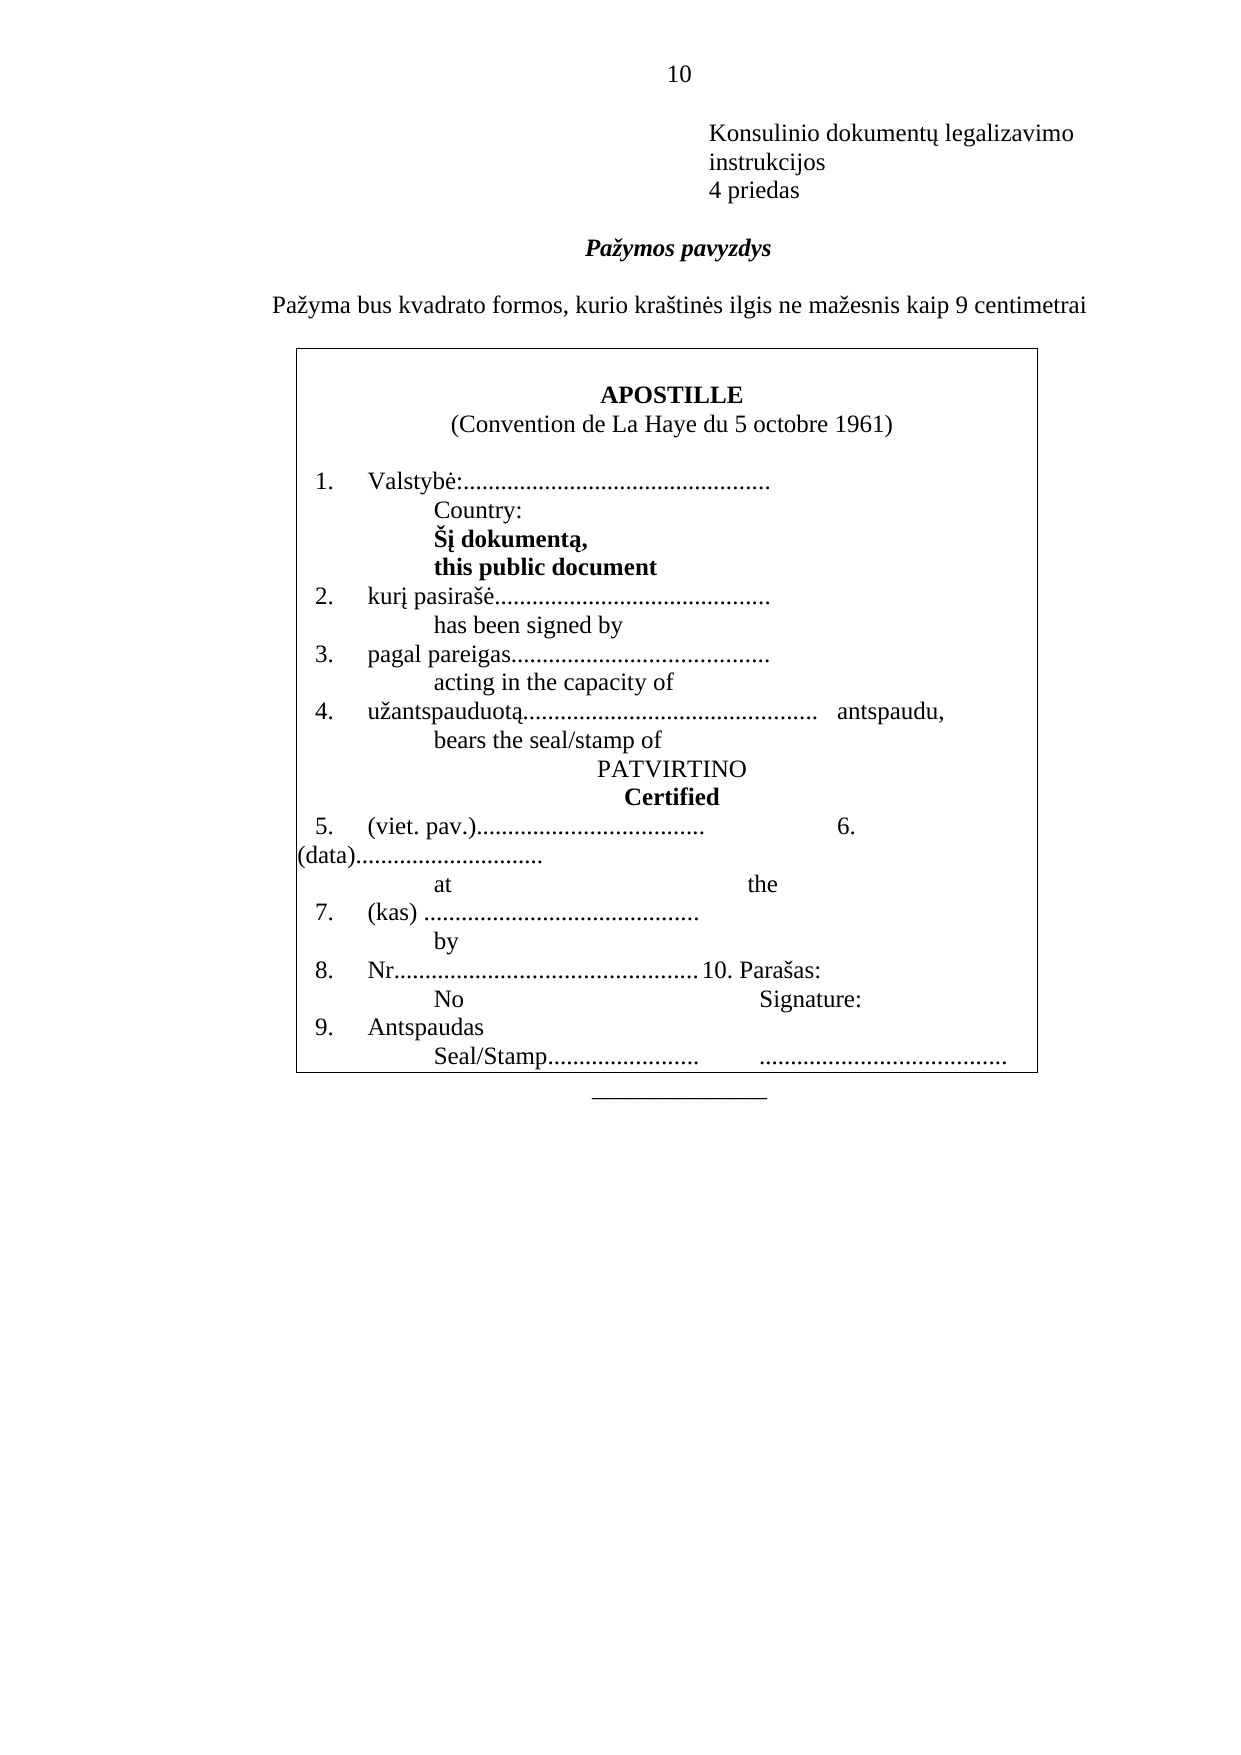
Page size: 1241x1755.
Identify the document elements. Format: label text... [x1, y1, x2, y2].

text by [297, 923, 1037, 952]
text Pažymos pavyzdys [177, 233, 1181, 262]
text 2. kurį pasirašė [297, 578, 1037, 607]
text at the [297, 866, 1037, 894]
text 9. Antspaudas [297, 1009, 1037, 1038]
text acting in the capacity of [297, 664, 1037, 693]
text has been signed by [297, 607, 1037, 636]
text ______________ [177, 1073, 1181, 1102]
text Certified [297, 779, 1037, 808]
text Country: [297, 492, 1037, 521]
text 4. užantspauduotą antspaudu, [297, 693, 1037, 722]
text this public document [297, 549, 1037, 578]
text Konsulinio dokumentų legalizavimo [177, 118, 1181, 147]
text APOSTILLE [297, 377, 1037, 406]
text 8. Nr. 10. Parašas: [297, 952, 1037, 981]
text bears the seal/stamp of [297, 722, 1037, 751]
text Seal/Stamp [297, 1038, 1037, 1072]
text instrukcijos [177, 147, 1181, 176]
text 4 priedas [177, 176, 1181, 204]
text PATVIRTINO [297, 751, 1037, 779]
text No Signature: [297, 981, 1037, 1009]
text 3. pagal pareigas [297, 636, 1037, 664]
text Pažyma bus kvadrato formos, kurio kraštinės ilgis ne mažesnis kaip 9 centimetrai [177, 291, 1181, 319]
text (Convention de La Haye du 5 octobre 1961) [297, 406, 1037, 437]
text 5. (viet. pav.) 6. (data).............................. [297, 808, 1037, 866]
text 7. (kas) [297, 894, 1037, 923]
text Šį dokumentą, [297, 521, 1037, 549]
text 1. Valstybė: [297, 463, 1037, 492]
